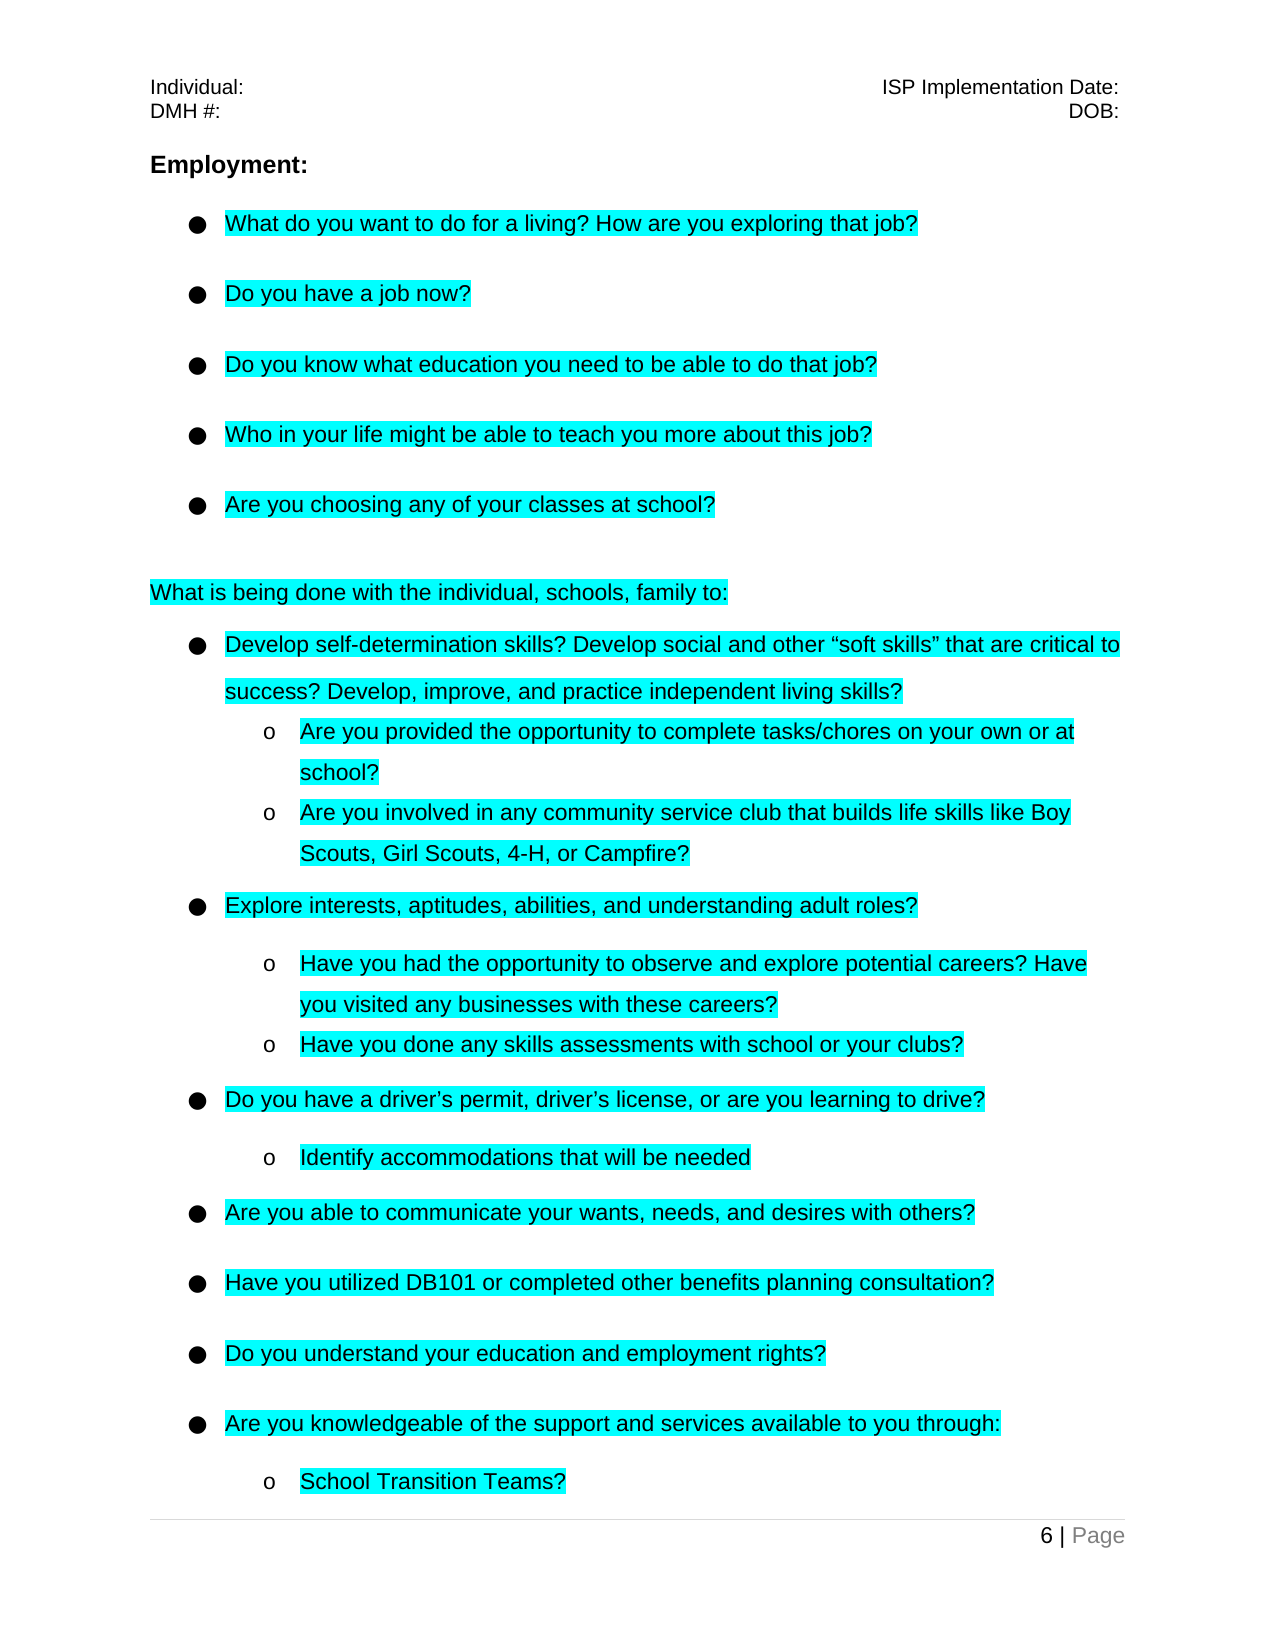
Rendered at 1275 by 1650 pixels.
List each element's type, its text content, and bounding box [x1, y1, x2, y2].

list Develop self-determination skills? Develop social and other “soft skills” that are critical to success? Develop, improve, and practice independent living skills? [187, 618, 1125, 704]
list Have you utilized DB101 or completed other benefits planning consultation? [187, 1257, 1125, 1304]
list Do you know what education you need to be able to do that job? [187, 338, 1125, 385]
list Do you have a driver’s permit, driver’s license, or are you learning to drive? [187, 1073, 1125, 1120]
list Are you involved in any community service club that builds life skills like Boy Scouts, Girl Scouts, 4-H, or Campfire? [262, 798, 1125, 866]
list School Transition Teams? [262, 1468, 1125, 1496]
subtitle Employment: [150, 150, 1125, 179]
list Who in your life might be able to teach you more about this job? [187, 408, 1125, 456]
list Are you able to communicate your wants, needs, and desires with others? [187, 1186, 1125, 1233]
text What is being done with the individual, schools, family to: [150, 578, 1125, 605]
list Do you understand your education and employment rights? [187, 1327, 1125, 1374]
list Are you choosing any of your classes at school? [187, 479, 1125, 565]
list Are you provided the opportunity to complete tasks/chores on your own or at school? [262, 718, 1125, 785]
list What do you want to do for a living? How are you exploring that job? [187, 197, 1125, 244]
list Have you had the opportunity to observe and explore potential careers? Have you visited any businesses with these careers? [262, 950, 1125, 1018]
list Identify accommodations that will be needed [262, 1144, 1125, 1172]
list Explore interests, aptitudes, abilities, and understanding adult roles? [187, 879, 1125, 926]
list Are you knowledgeable of the support and services available to you through: [187, 1397, 1125, 1444]
list Have you done any skills assessments with school or your clubs? [262, 1031, 1125, 1059]
list Do you have a job now? [187, 268, 1125, 315]
